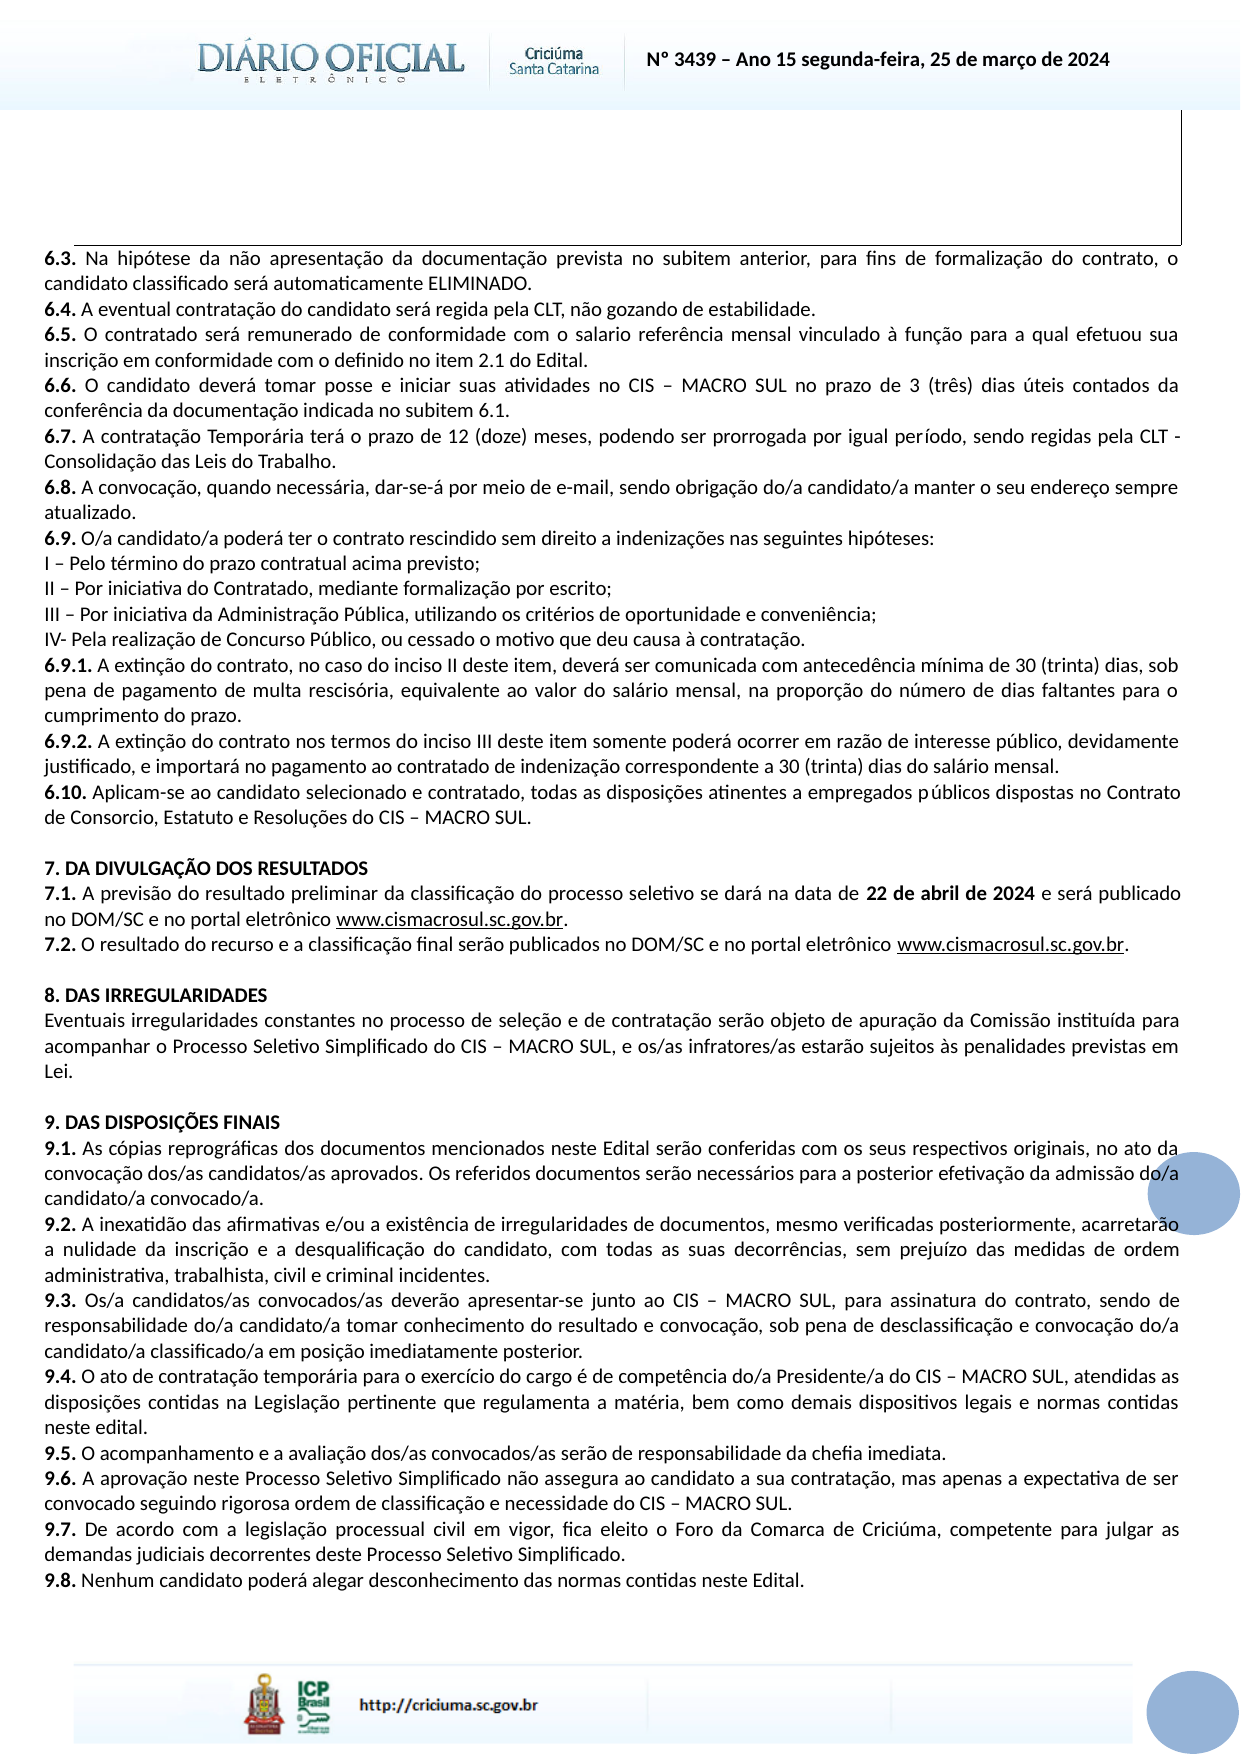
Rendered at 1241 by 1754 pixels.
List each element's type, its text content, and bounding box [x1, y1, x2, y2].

text 7. DA DIVULGAÇÃO DOS RESULTADOS [44, 855, 1181, 881]
text I – Pelo término do prazo contratual acima previsto; [44, 550, 1181, 576]
text 9.5. O acompanhamento e a avaliação dos/as convocados/as serão de responsabilidade da chefia imediata. [44, 1440, 1181, 1465]
text III – Por iniciativa da Administração Pública, utilizando os critérios de oportunidade e conveniência; [44, 601, 1181, 626]
text 9. DAS DISPOSIÇÕES FINAIS [44, 1109, 1181, 1135]
text 9.7. De acordo com a legislação processual civil em vigor, fica eleito o Foro da Comarca de Criciúma, competente para julgar as demandas judiciais decorrentes deste Processo Seletivo Simplificado. [44, 1516, 1181, 1567]
text 6.8. A convocação, quando necessária, dar-se-á por meio de e-mail, sendo obrigação do/a candidato/a manter o seu endereço sempre atualizado. [44, 474, 1181, 525]
text 7.2. O resultado do recurso e a classificação final serão publicados no DOM/SC e no portal eletrônico www.cismacrosul.sc.gov.br. [44, 931, 1181, 957]
text Eventuais irregularidades constantes no processo de seleção e de contratação serão objeto de apuração da Comissão instituída para acompanhar o Processo Seletivo Simplificado do CIS – MACRO SUL, e os/as infratores/as estarão sujeitos às penalidades previstas em Lei. [44, 1008, 1181, 1084]
text 9.2. A inexatidão das afirmativas e/ou a existência de irregularidades de documentos, mesmo verificadas posteriormente, acarretarão a nulidade da inscrição e a desqualificação do candidato, com todas as suas decorrências, sem prejuízo das medidas de ordem administrativa, trabalhista, civil e criminal incidentes. [44, 1211, 1181, 1287]
text 8. DAS IRREGULARIDADES [44, 982, 1181, 1008]
text 6.10. Aplicam-se ao candidato selecionado e contratado, todas as disposições atinentes a empregados públicos dispostas no Contrato de Consorcio, Estatuto e Resoluções do CIS – MACRO SUL. [44, 779, 1181, 830]
text 6.9.1. A extinção do contrato, no caso do inciso II deste item, deverá ser comunicada com antecedência mínima de 30 (trinta) dias, sob pena de pagamento de multa rescisória, equivalente ao valor do salário mensal, na proporção do número de dias faltantes para o cumprimento do prazo. [44, 652, 1181, 728]
text 9.6. A aprovação neste Processo Seletivo Simplificado não assegura ao candidato a sua contratação, mas apenas a expectativa de ser convocado seguindo rigorosa ordem de classificação e necessidade do CIS – MACRO SUL. [44, 1465, 1181, 1516]
text 6.7. A contratação Temporária terá o prazo de 12 (doze) meses, podendo ser prorrogada por igual período, sendo regidas pela CLT - Consolidação das Leis do Trabalho. [44, 423, 1181, 474]
text 7.1. A previsão do resultado preliminar da classificação do processo seletivo se dará na data de 22 de abril de 2024 e será publicado no DOM/SC e no portal eletrônico www.cismacrosul.sc.gov.br. [44, 881, 1181, 931]
text 6.9.2. A extinção do contrato nos termos do inciso III deste item somente poderá ocorrer em razão de interesse público, devidamente justificado, e importará no pagamento ao contratado de indenização correspondente a 30 (trinta) dias do salário mensal. [44, 728, 1181, 779]
text 6.3. Na hipótese da não apresentação da documentação prevista no subitem anterior, para fins de formalização do contrato, o candidato classificado será automaticamente ELIMINADO. [44, 245, 1181, 296]
text 9.4. O ato de contratação temporária para o exercício do cargo é de competência do/a Presidente/a do CIS – MACRO SUL, atendidas as disposições contidas na Legislação pertinente que regulamenta a matéria, bem como demais dispositivos legais e normas contidas neste edital. [44, 1363, 1181, 1440]
text 9.8. Nenhum candidato poderá alegar desconhecimento das normas contidas neste Edital. [44, 1567, 1181, 1592]
text 6.6. O candidato deverá tomar posse e iniciar suas atividades no CIS – MACRO SUL no prazo de 3 (três) dias úteis contados da conferência da documentação indicada no subitem 6.1. [44, 372, 1181, 423]
text 9.1. As cópias reprográficas dos documentos mencionados neste Edital serão conferidas com os seus respectivos originais, no ato da convocação dos/as candidatos/as aprovados. Os referidos documentos serão necessários para a posterior efetivação da admissão do/a candidato/a convocado/a. [44, 1135, 1181, 1211]
text 6.4. A eventual contratação do candidato será regida pela CLT, não gozando de estabilidade. [44, 296, 1181, 321]
text 9.3. Os/a candidatos/as convocados/as deverão apresentar-se junto ao CIS – MACRO SUL, para assinatura do contrato, sendo de responsabilidade do/a candidato/a tomar conhecimento do resultado e convocação, sob pena de desclassificação e convocação do/a candidato/a classificado/a em posição imediatamente posterior. [44, 1287, 1181, 1363]
text IV- Pela realização de Concurso Público, ou cessado o motivo que deu causa à contratação. [44, 626, 1181, 652]
text 6.9. O/a candidato/a poderá ter o contrato rescindido sem direito a indenizações nas seguintes hipóteses: [44, 525, 1181, 550]
text 6.5. O contratado será remunerado de conformidade com o salario referência mensal vinculado à função para a qual efetuou sua inscrição em conformidade com o definido no item 2.1 do Edital. [44, 321, 1181, 372]
text II – Por iniciativa do Contratado, mediante formalização por escrito; [44, 576, 1181, 601]
